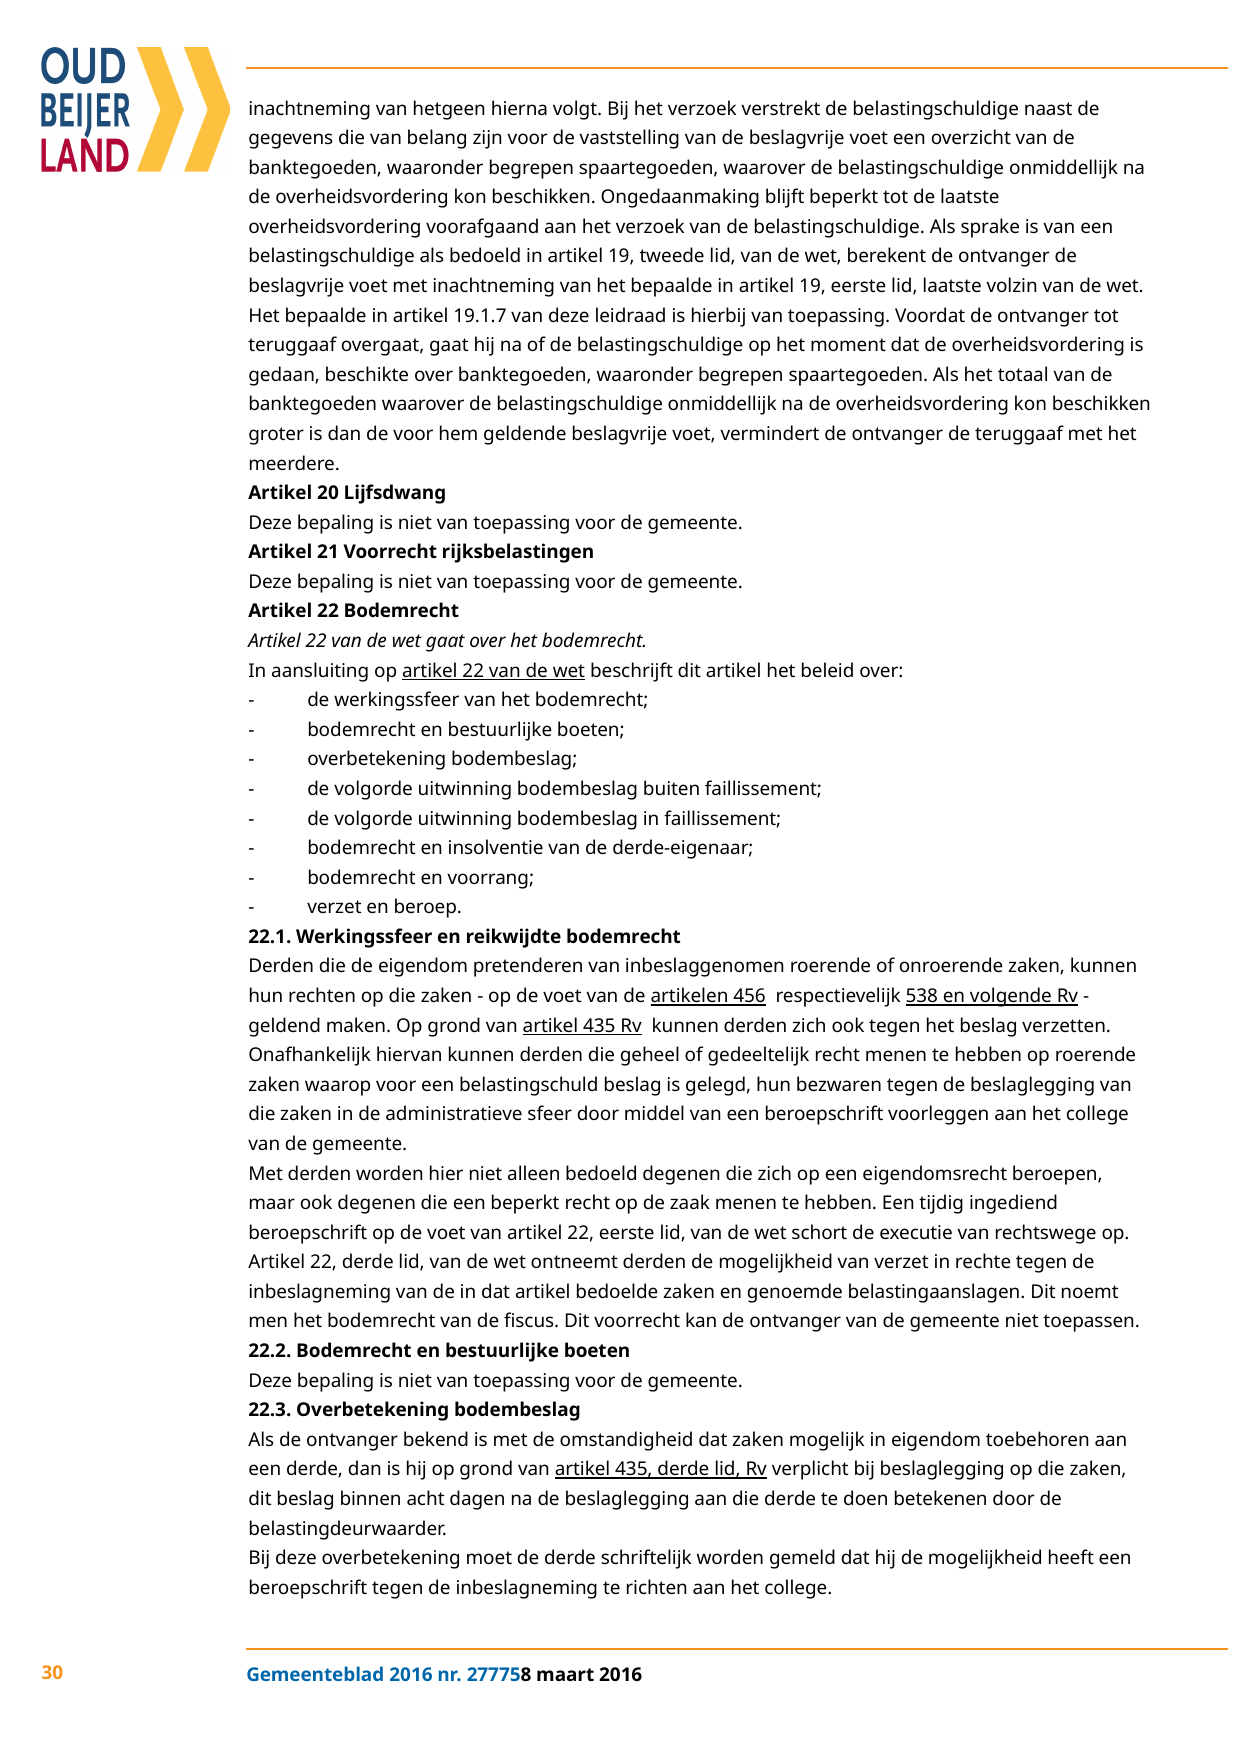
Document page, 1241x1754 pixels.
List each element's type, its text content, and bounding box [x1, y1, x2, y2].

list bodemrecht en bestuurlijke boeten; [248, 716, 1152, 742]
list bodemrecht en insolventie van de derde-eigenaar; [248, 834, 1152, 860]
text Artikel 21 Voorrecht rijksbelastingen [248, 538, 1152, 564]
list bodemrecht en voorrang; [248, 864, 1152, 890]
text Derden die de eigendom pretenderen van inbeslaggenomen roerende of onroerende zaken, kunnen hun rechten op die zaken - op de voet van de artikelen 456 respectievelijk 538 en volgende Rv - geldend maken. Op grond van artikel 435 Rv kunnen derden zich ook tegen het beslag verzetten. [248, 953, 1152, 1038]
text Deze bepaling is niet van toepassing voor de gemeente. [248, 509, 1152, 535]
list de volgorde uitwinning bodembeslag buiten faillissement; [248, 775, 1152, 801]
text Als de ontvanger bekend is met de omstandigheid dat zaken mogelijk in eigendom toebehoren aan een derde, dan is hij op grond van artikel 435, derde lid, Rv verplicht bij beslaglegging op die zaken, dit beslag binnen acht dagen na de beslaglegging aan die derde te doen betekenen door de belastingdeurwaarder. [248, 1426, 1152, 1541]
text 22.3. Overbetekening bodembeslag [248, 1396, 1152, 1422]
list de volgorde uitwinning bodembeslag in faillissement; [248, 805, 1152, 831]
list verzet en beroep. [248, 893, 1152, 919]
text Artikel 22, derde lid, van de wet ontneemt derden de mogelijkheid van verzet in rechte tegen de inbeslagneming van de in dat artikel bedoelde zaken en genoemde belastingaanslagen. Dit noemt men het bodemrecht van de fiscus. Dit voorrecht kan de ontvanger van de gemeente niet toepassen. [248, 1248, 1152, 1333]
list overbetekening bodembeslag; [248, 746, 1152, 771]
text inachtneming van hetgeen hierna volgt. Bij het verzoek verstrekt de belastingschuldige naast de gegevens die van belang zijn voor de vaststelling van de beslagvrije voet een overzicht van de banktegoeden, waaronder begrepen spaartegoeden, waarover de belastingschuldige onmiddellijk na de overheidsvordering kon beschikken. Ongedaanmaking blijft beperkt tot de laatste overheidsvordering voorafgaand aan het verzoek van de belastingschuldige. Als sprake is van een belastingschuldige als bedoeld in artikel 19, tweede lid, van de wet, berekent de ontvanger de beslagvrije voet met inachtneming van het bepaalde in artikel 19, eerste lid, laatste volzin van de wet. Het bepaalde in artikel 19.1.7 van deze leidraad is hierbij van toepassing. Voordat de ontvanger tot teruggaaf overgaat, gaat hij na of de belastingschuldige op het moment dat de overheidsvordering is gedaan, beschikte over banktegoeden, waaronder begrepen spaartegoeden. Als het totaal van de banktegoeden waarover de belastingschuldige onmiddellijk na de overheidsvordering kon beschikken groter is dan de voor hem geldende beslagvrije voet, vermindert de ontvanger de teruggaaf met het meerdere. [248, 95, 1152, 476]
text 22.1. Werkingssfeer en reikwijdte bodemrecht [248, 923, 1152, 949]
text Artikel 20 Lijfsdwang [248, 479, 1152, 505]
text 22.2. Bodemrecht en bestuurlijke boeten [248, 1337, 1152, 1363]
picture [41, 47, 231, 172]
text Met derden worden hier niet alleen bedoeld degenen die zich op een eigendomsrecht beroepen, maar ook degenen die een beperkt recht op de zaak menen te hebben. Een tijdig ingediend beroepschrift op de voet van artikel 22, eerste lid, van de wet schort de executie van rechtswege op. [248, 1160, 1152, 1245]
text Deze bepaling is niet van toepassing voor de gemeente. [248, 1367, 1152, 1393]
text Deze bepaling is niet van toepassing voor de gemeente. [248, 568, 1152, 594]
text In aansluiting op artikel 22 van de wet beschrijft dit artikel het beleid over: [248, 657, 1152, 683]
list de werkingssfeer van het bodemrecht; [248, 686, 1152, 712]
text Artikel 22 van de wet gaat over het bodemrecht. [248, 627, 1152, 653]
text Onafhankelijk hiervan kunnen derden die geheel of gedeeltelijk recht menen te hebben op roerende zaken waarop voor een belastingschuld beslag is gelegd, hun bezwaren tegen de beslaglegging van die zaken in de administratieve sfeer door middel van een beroepschrift voorleggen aan het college van de gemeente. [248, 1041, 1152, 1156]
text Bij deze overbetekening moet de derde schriftelijk worden gemeld dat hij de mogelijkheid heeft een beroepschrift tegen de inbeslagneming te richten aan het college. [248, 1544, 1152, 1600]
text Artikel 22 Bodemrecht [248, 598, 1152, 623]
